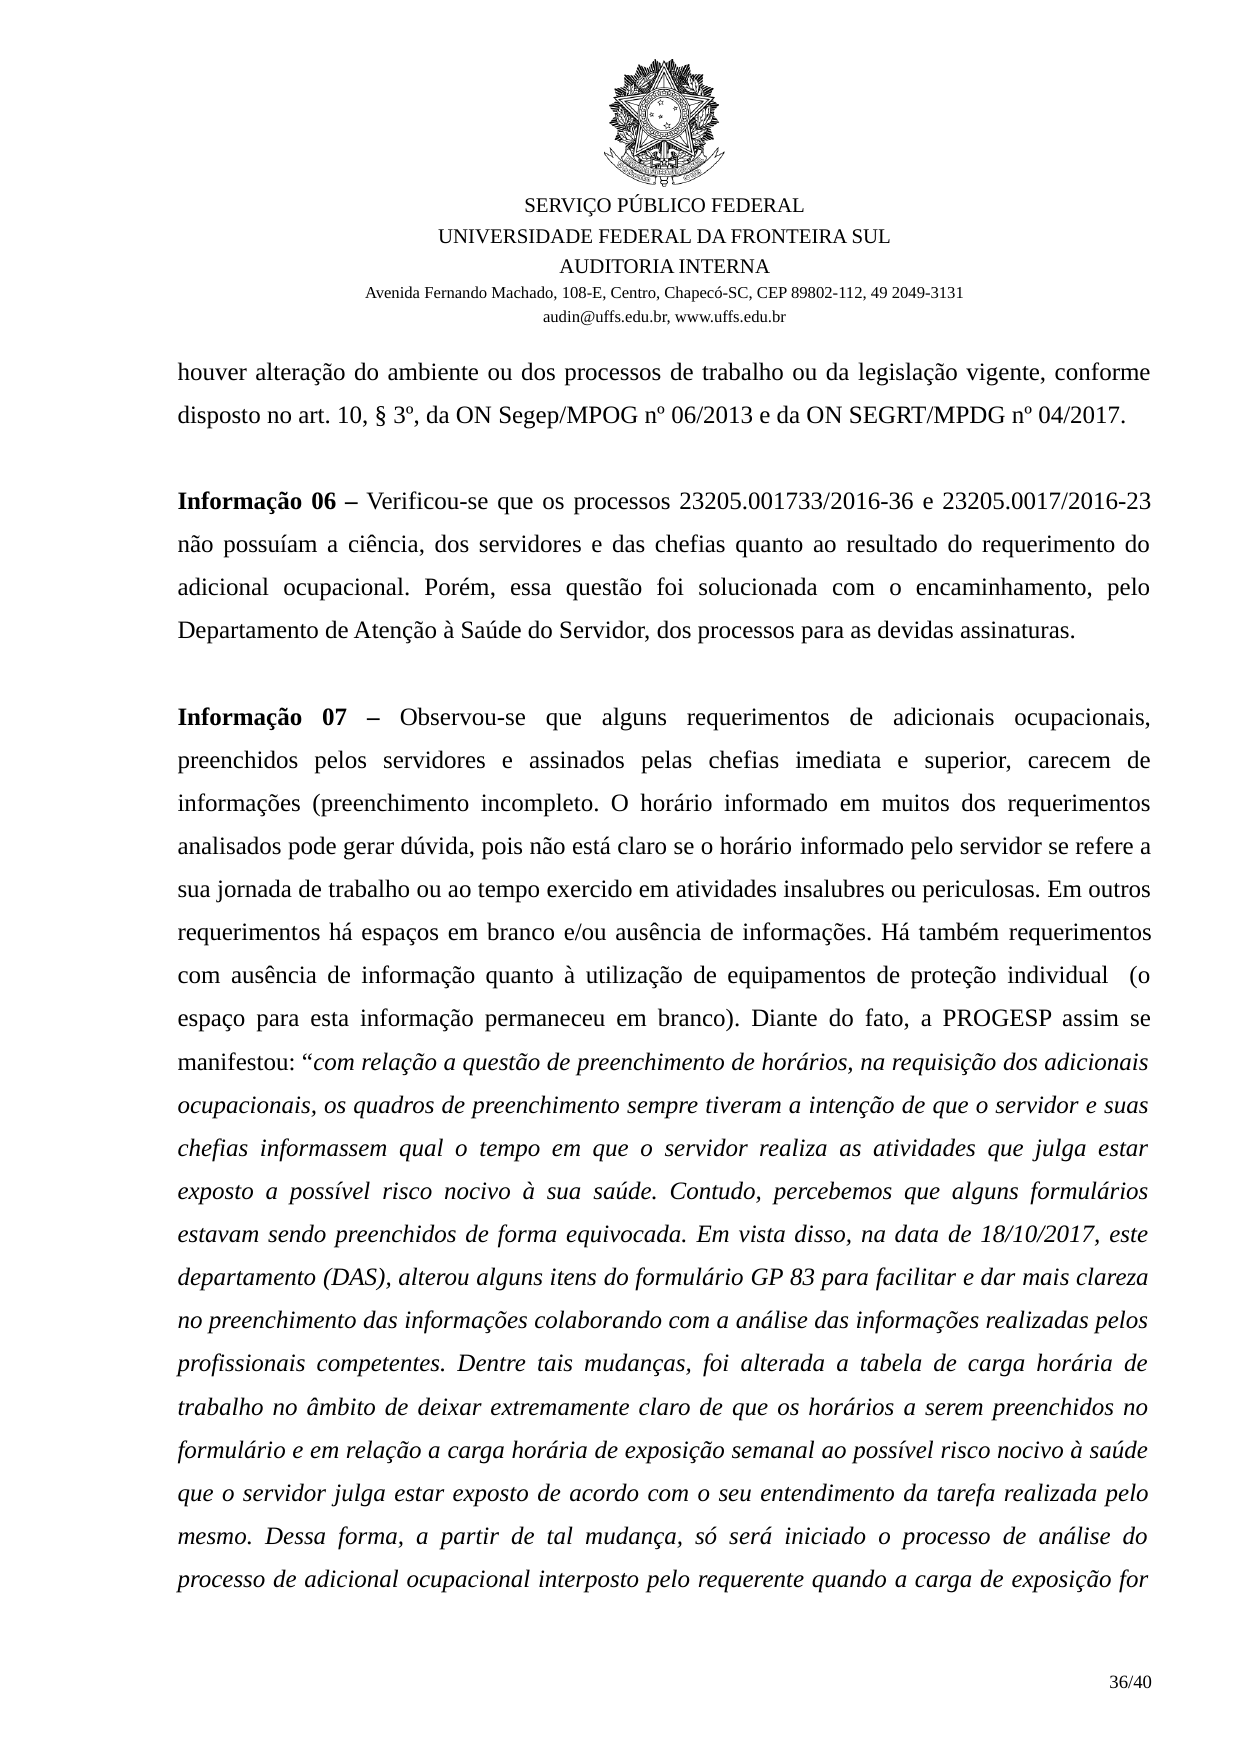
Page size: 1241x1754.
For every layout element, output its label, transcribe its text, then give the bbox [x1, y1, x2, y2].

text Informação 07 – Observou-se que alguns requerimentos de adicionais ocupacionais, preenchidos pelos servidores e assinados pelas chefias imediata e superior, carecem de informações (preenchimento incompleto. O horário informado em muitos dos requerimentos analisados pode gerar dúvida, pois não está claro se o horário informado pelo servidor se refere a sua jornada de trabalho ou ao tempo exercido em atividades insalubres ou periculosas. Em outros requerimentos há espaços em branco e/ou ausência de informações. Há também requerimentos com ausência de informação quanto à utilização de equipamentos de proteção individual (o espaço para esta informação permaneceu em branco). Diante do fato, a PROGESP assim se manifestou: “com relação a questão de preenchimento de horários, na requisição dos adicionais ocupacionais, os quadros de preenchimento sempre tiveram a intenção de que o servidor e suas chefias informassem qual o tempo em que o servidor realiza as atividades que julga estar exposto a possível risco nocivo à sua saúde. Contudo, percebemos que alguns formulários estavam sendo preenchidos de forma equivocada. Em vista disso, na data de 18/10/2017, este departamento (DAS), alterou alguns itens do formulário GP 83 para facilitar e dar mais clareza no preenchimento das informações colaborando com a análise das informações realizadas pelos profissionais competentes. Dentre tais mudanças, foi alterada a tabela de carga horária de trabalho no âmbito de deixar extremamente claro de que os horários a serem preenchidos no formulário e em relação a carga horária de exposição semanal ao possível risco nocivo à saúde que o servidor julga estar exposto de acordo com o seu entendimento da tarefa realizada pelo mesmo. Dessa forma, a partir de tal mudança, só será iniciado o processo de análise do processo de adicional ocupacional interposto pelo requerente quando a carga de exposição for [177, 702, 1152, 1593]
text houver alteração do ambiente ou dos processos de trabalho ou da legislação vigente, conforme disposto no art. 10, § 3º, da ON Segep/MPOG nº 06/2013 e da ON SEGRT/MPDG nº 04/2017. [177, 357, 1152, 428]
text Informação 06 – Verificou-se que os processos 23205.001733/2016-36 e 23205.0017/2016-23 não possuíam a ciência, dos servidores e das chefias quanto ao resultado do requerimento do adicional ocupacional. Porém, essa questão foi solucionada com o encaminhamento, pelo Departamento de Atenção à Saúde do Servidor, dos processos para as devidas assinaturas. [177, 486, 1152, 644]
